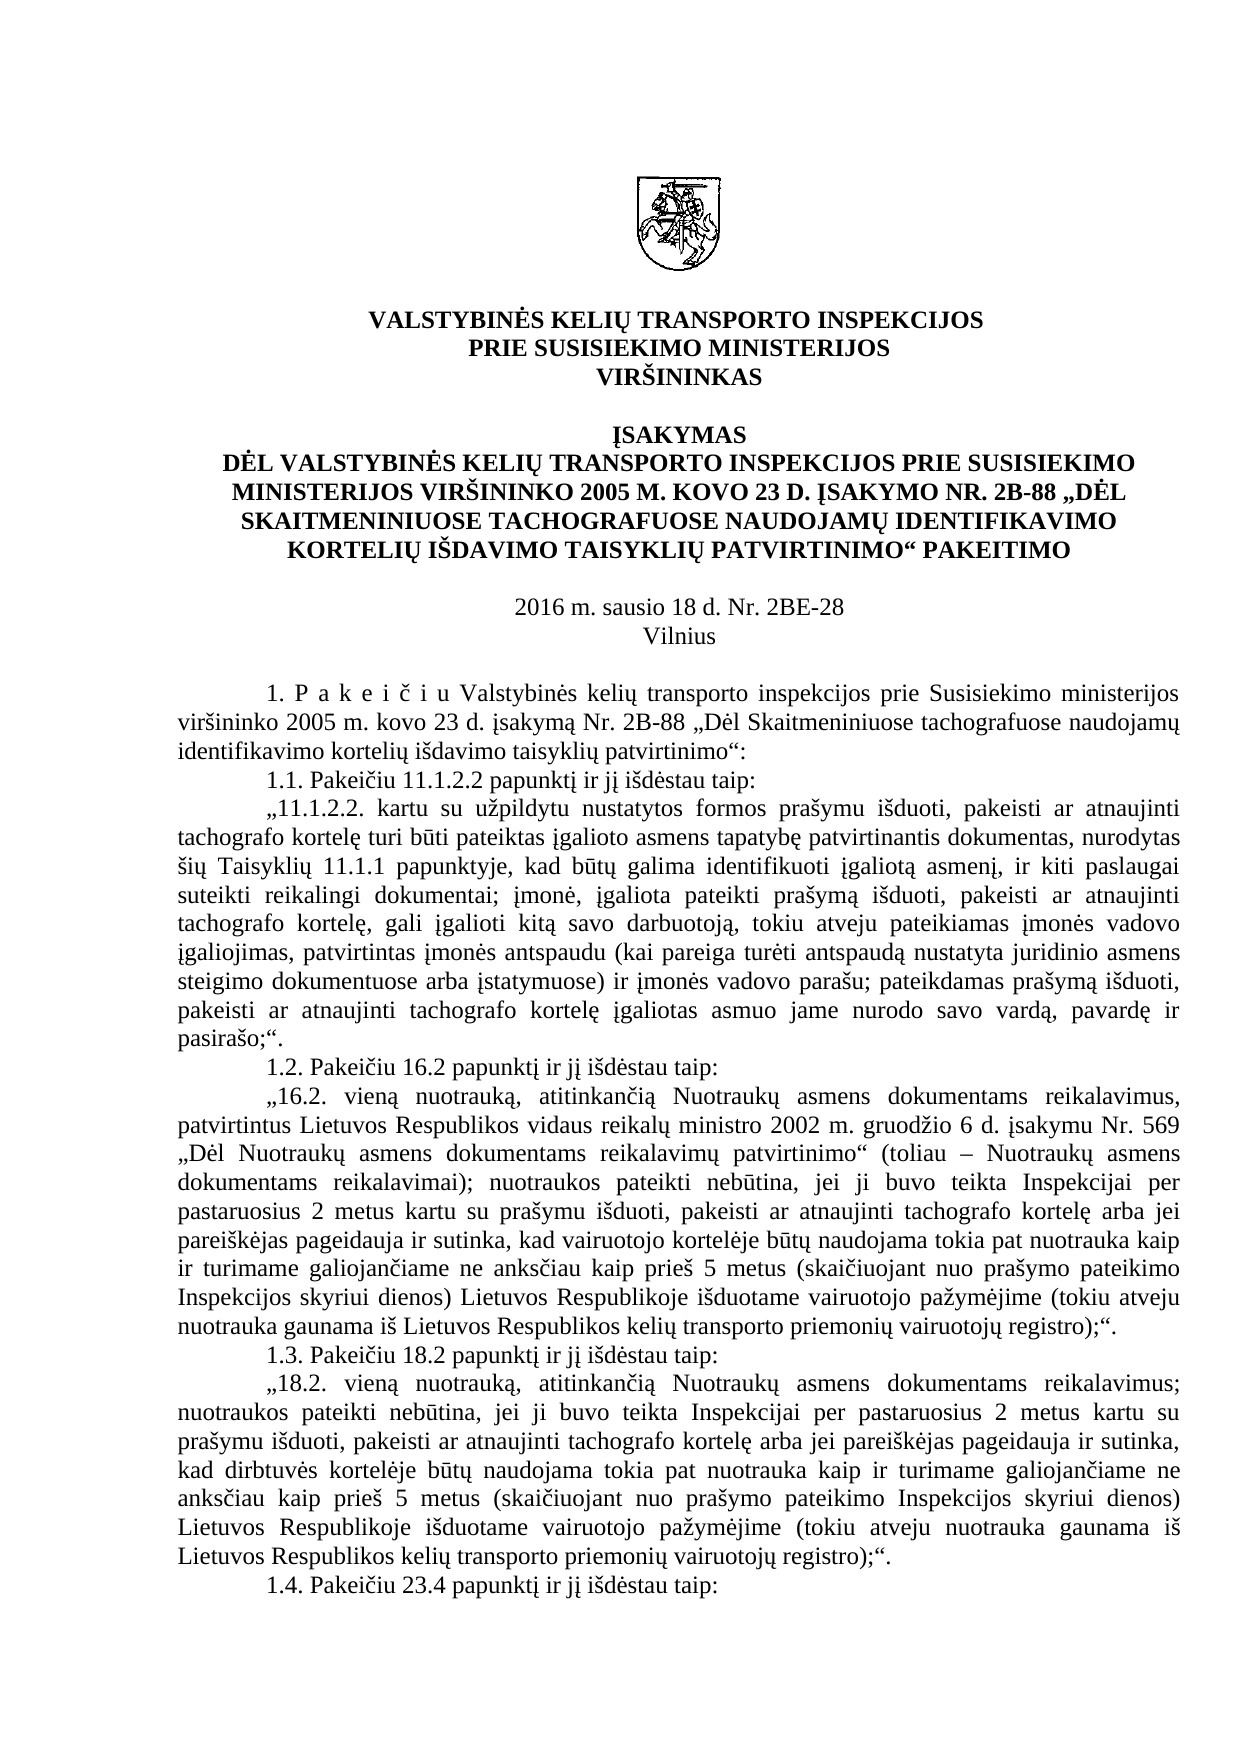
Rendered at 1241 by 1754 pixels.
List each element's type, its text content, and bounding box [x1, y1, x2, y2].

text „16.2. vieną nuotrauką, atitinkančią Nuotraukų asmens dokumentams reikalavimus, patvirtintus Lietuvos Respublikos vidaus reikalų ministro 2002 m. gruodžio 6 d. įsakymu Nr. 569 „Dėl Nuotraukų asmens dokumentams reikalavimų patvirtinimo“ (toliau – Nuotraukų asmens dokumentams reikalavimai); nuotraukos pateikti nebūtina, jei ji buvo teikta Inspekcijai per pastaruosius 2 metus kartu su prašymu išduoti, pakeisti ar atnaujinti tachografo kortelę arba jei pareiškėjas pageidauja ir sutinka, kad vairuotojo kortelėje būtų naudojama tokia pat nuotrauka kaip ir turimame galiojančiame ne anksčiau kaip prieš 5 metus (skaičiuojant nuo prašymo pateikimo Inspekcijos skyriui dienos) Lietuvos Respublikoje išduotame vairuotojo pažymėjime (tokiu atveju nuotrauka gaunama iš Lietuvos Respublikos kelių transporto priemonių vairuotojų registro);“. [177, 1081, 1181, 1340]
text 2016 m. sausio 18 d. Nr. 2BE-28 [177, 592, 1181, 621]
text DĖL VALSTYBINĖS KELIŲ TRANSPORTO Inspekcijos PRIE SUSISIEKIMO MINISTERIJOS viršininko 2005 m. kovo 23 d. įsakymo Nr. 2B-88 „Dėl SKAITMENINIUOSE TACHOGRAFUOSE NAUDOJAMŲ IDENTIFIKAVIMO KORTELIŲ IŠDAVIMO TAISYKLių PATVIRTINIMO“ pakeitimo [177, 448, 1181, 563]
text 1.1. Pakeičiu 11.1.2.2 papunktį ir jį išdėstau taip: [266, 765, 1181, 793]
text Vilnius [177, 621, 1181, 650]
text PRIE SUSISIEKIMO MINISTERIJOS [177, 333, 1181, 362]
text „18.2. vieną nuotrauką, atitinkančią Nuotraukų asmens dokumentams reikalavimus; nuotraukos pateikti nebūtina, jei ji buvo teikta Inspekcijai per pastaruosius 2 metus kartu su prašymu išduoti, pakeisti ar atnaujinti tachografo kortelę arba jei pareiškėjas pageidauja ir sutinka, kad dirbtuvės kortelėje būtų naudojama tokia pat nuotrauka kaip ir turimame galiojančiame ne anksčiau kaip prieš 5 metus (skaičiuojant nuo prašymo pateikimo Inspekcijos skyriui dienos) Lietuvos Respublikoje išduotame vairuotojo pažymėjime (tokiu atveju nuotrauka gaunama iš Lietuvos Respublikos kelių transporto priemonių vairuotojų registro);“. [177, 1368, 1181, 1570]
text VALSTYBINĖS KELIŲ TRANSPORTO INSPEKCIJOS [177, 305, 1181, 333]
text 1. P a k e i č i u Valstybinės kelių transporto inspekcijos prie Susisiekimo ministerijos viršininko 2005 m. kovo 23 d. įsakymą Nr. 2B-88 „Dėl Skaitmeniniuose tachografuose naudojamų identifikavimo kortelių išdavimo taisyklių patvirtinimo“: [177, 678, 1181, 765]
text 1.3. Pakeičiu 18.2 papunktį ir jį išdėstau taip: [177, 1340, 1181, 1368]
text 1.4. Pakeičiu 23.4 papunktį ir jį išdėstau taip: [177, 1570, 1181, 1598]
text 1.2. Pakeičiu 16.2 papunktį ir jį išdėstau taip: [266, 1052, 1181, 1081]
text VIRŠININKAS [177, 362, 1181, 391]
text „11.1.2.2. kartu su užpildytu nustatytos formos prašymu išduoti, pakeisti ar atnaujinti tachografo kortelę turi būti pateiktas įgalioto asmens tapatybę patvirtinantis dokumentas, nurodytas šių Taisyklių 11.1.1 papunktyje, kad būtų galima identifikuoti įgaliotą asmenį, ir kiti paslaugai suteikti reikalingi dokumentai; įmonė, įgaliota pateikti prašymą išduoti, pakeisti ar atnaujinti tachografo kortelę, gali įgalioti kitą savo darbuotoją, tokiu atveju pateikiamas įmonės vadovo įgaliojimas, patvirtintas įmonės antspaudu (kai pareiga turėti antspaudą nustatyta juridinio asmens steigimo dokumentuose arba įstatymuose) ir įmonės vadovo parašu; pateikdamas prašymą išduoti, pakeisti ar atnaujinti tachografo kortelę įgaliotas asmuo jame nurodo savo vardą, pavardę ir pasirašo;“. [177, 793, 1181, 1052]
text ĮSAKYMAS [177, 420, 1181, 448]
